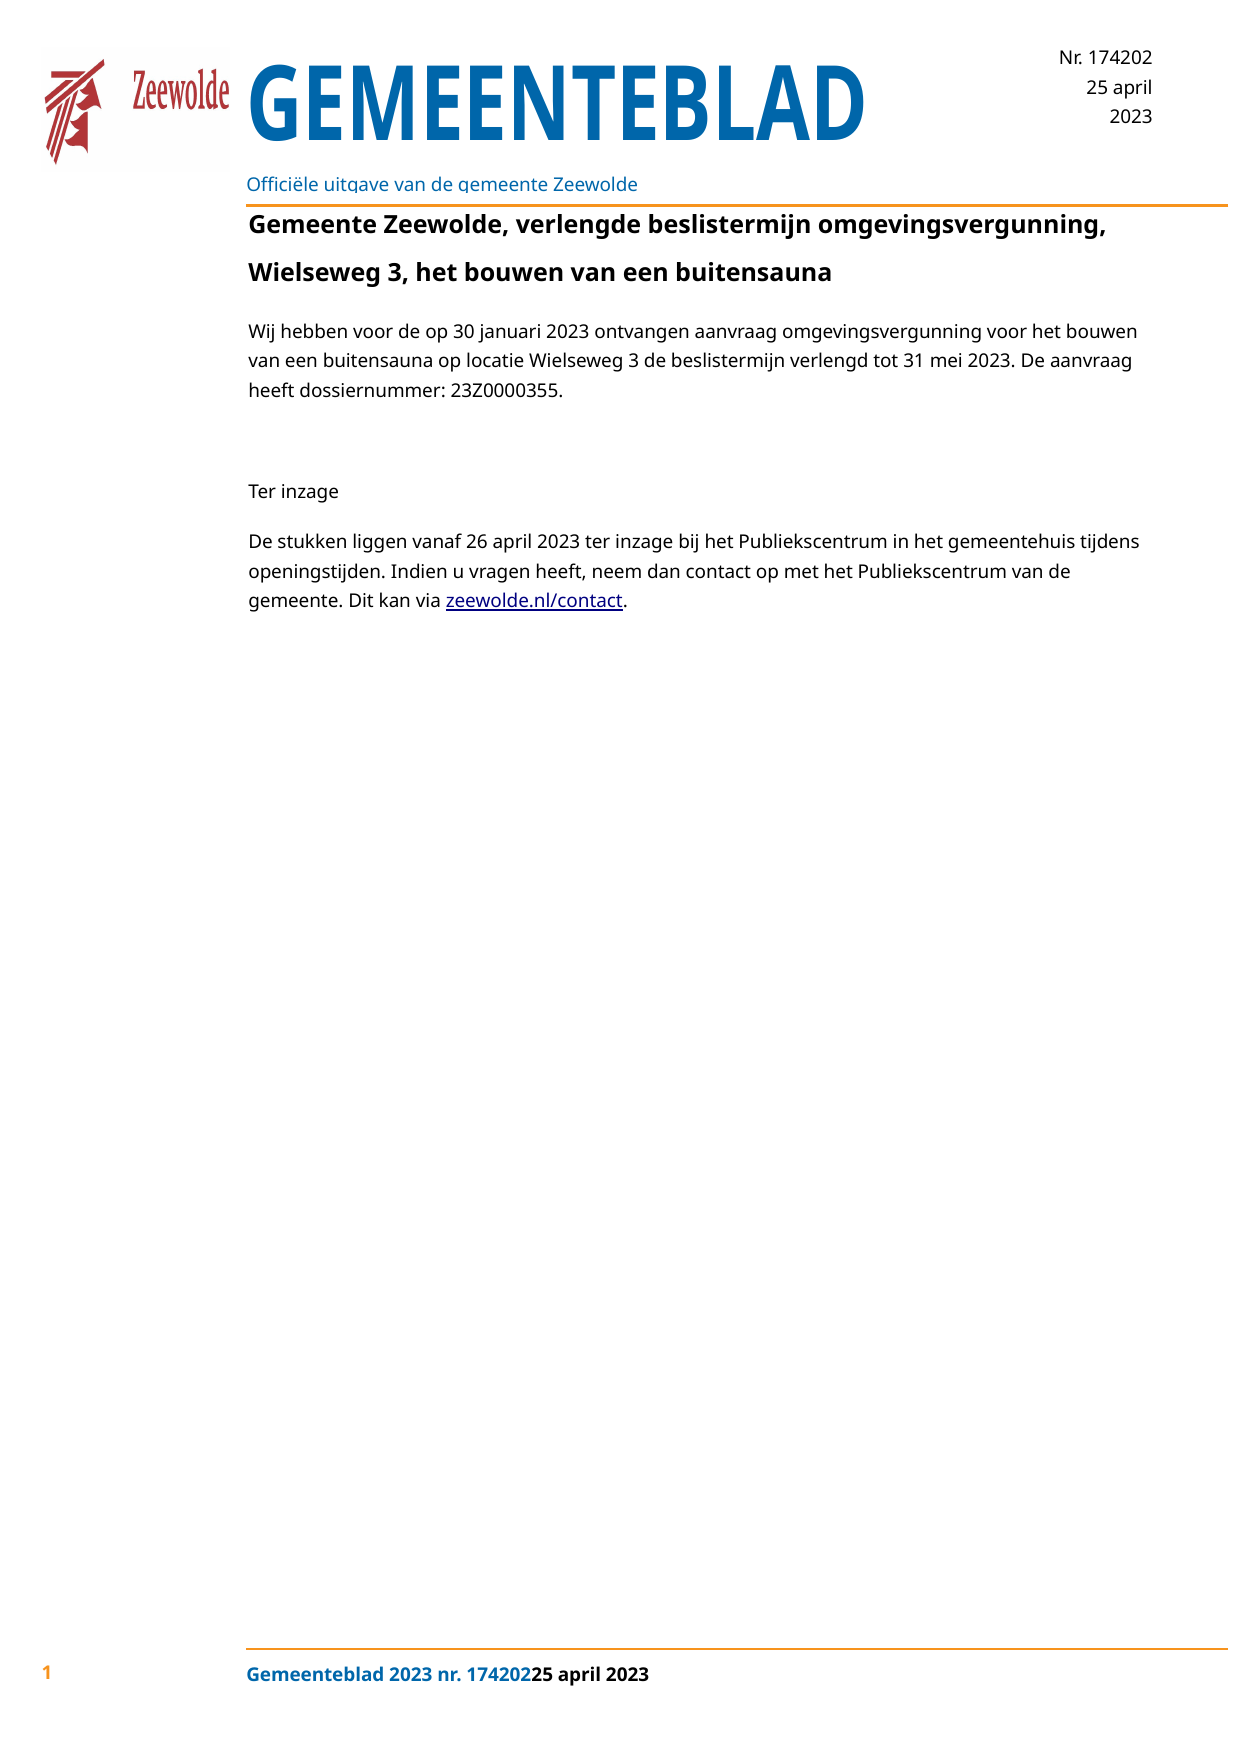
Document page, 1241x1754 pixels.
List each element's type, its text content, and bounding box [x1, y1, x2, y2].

text Wij hebben voor de op 30 januari 2023 ontvangen aanvraag omgevingsvergunning voor het bouwen van een buitensauna op locatie Wielseweg 3 de beslistermijn verlengd tot 31 mei 2023. De aanvraag heeft dossiernummer: 23Z0000355. [248, 318, 1152, 403]
text De stukken liggen vanaf 26 april 2023 ter inzage bij het Publiekscentrum in het gemeentehuis tijdens openingstijden. Indien u vragen heeft, neem dan contact op met het Publiekscentrum van de gemeente. Dit kan via zeewolde.nl/contact. [248, 528, 1152, 613]
text Gemeente Zeewolde, verlengde beslistermijn omgevingsvergunning, Wielseweg 3, het bouwen van een buitensauna [248, 207, 1152, 288]
picture [41, 47, 231, 172]
text Ter inzage [248, 478, 1152, 504]
